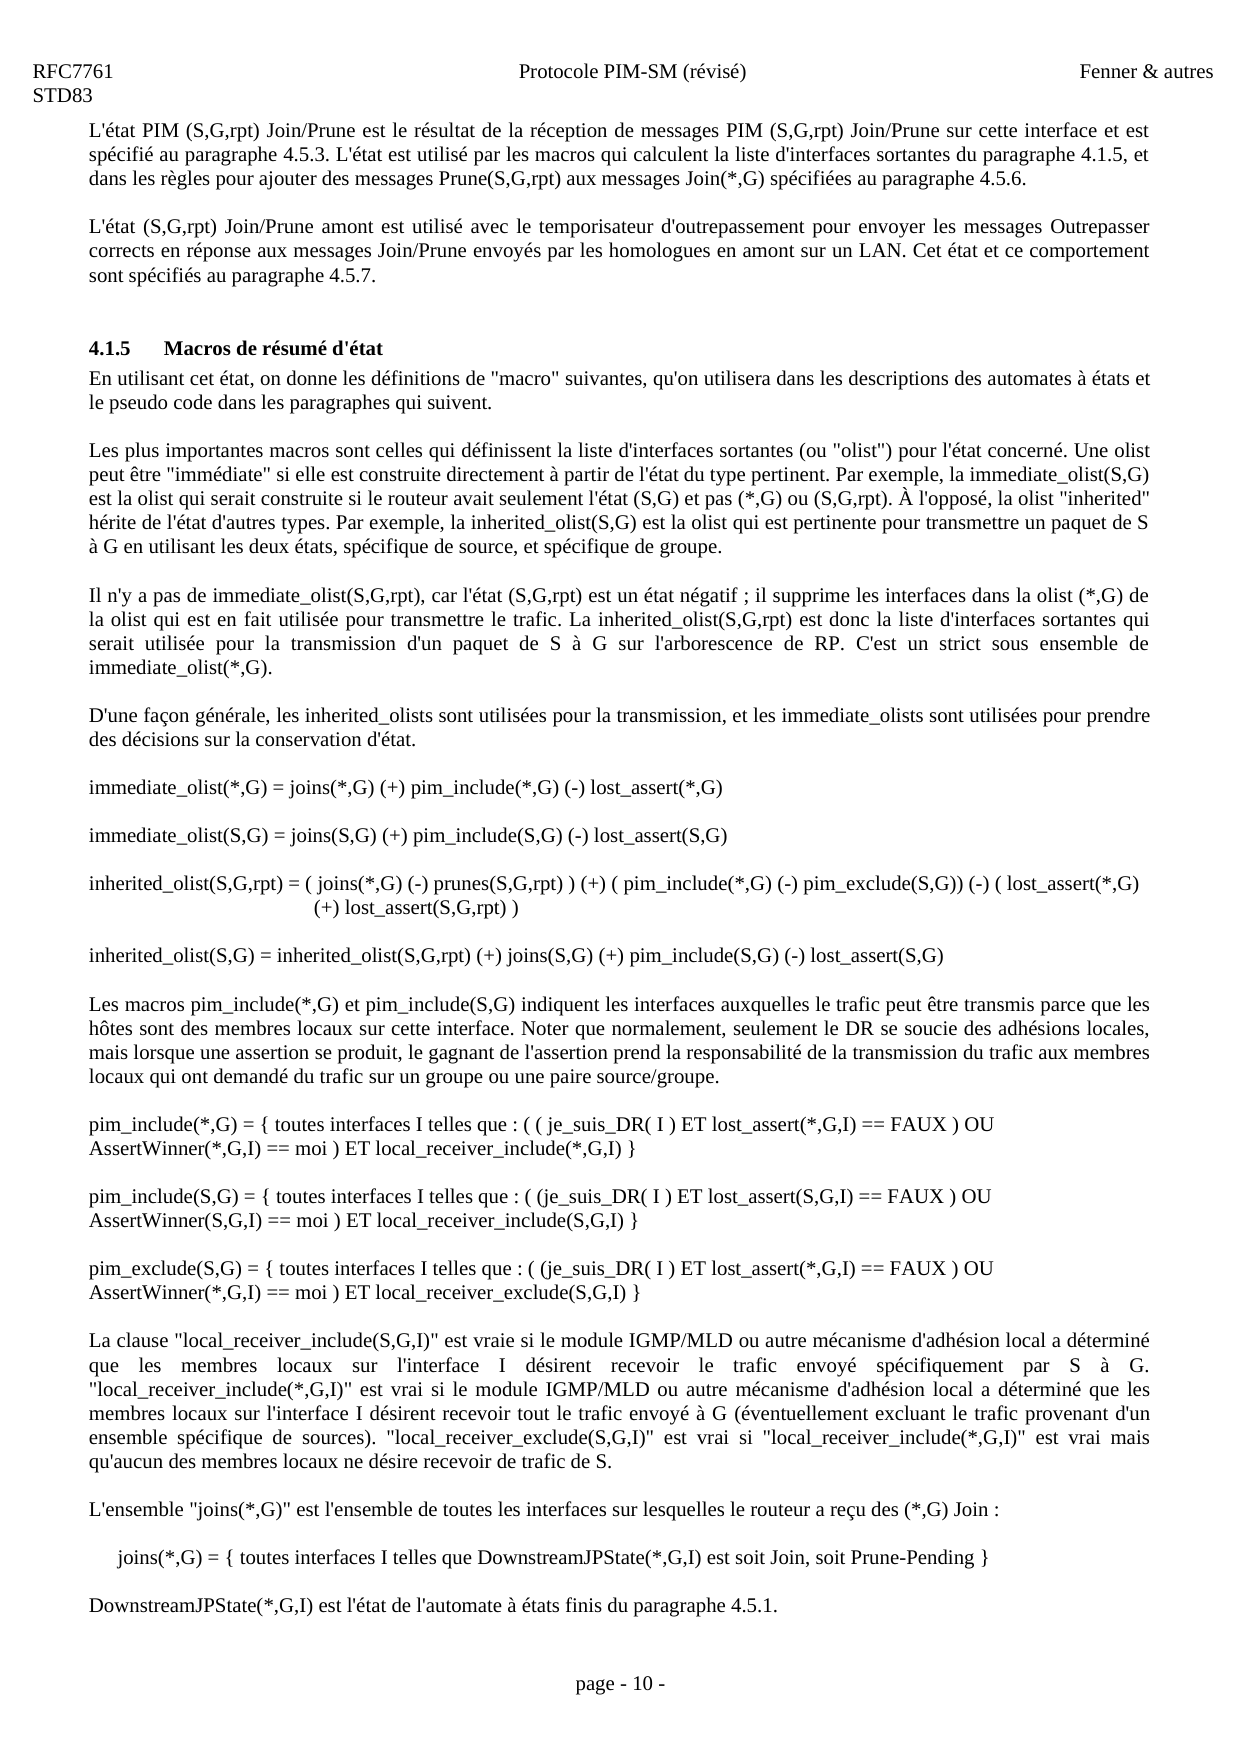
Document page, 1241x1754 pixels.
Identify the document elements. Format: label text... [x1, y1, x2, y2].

text En utilisant cet état, on donne les définitions de "macro" suivantes, qu'on utilisera dans les descriptions des automates à états et le pseudo code dans les paragraphes qui suivent. [89, 366, 1152, 414]
text pim_exclude(S,G) = { toutes interfaces I telles que : ( (je_suis_DR( I ) ET lost_assert(*,G,I) == FAUX ) OU AssertWinner(*,G,I) == moi ) ET local_receiver_exclude(S,G,I) } [89, 1256, 1152, 1304]
text pim_include(*,G) = { toutes interfaces I telles que : ( ( je_suis_DR( I ) ET lost_assert(*,G,I) == FAUX ) OU AssertWinner(*,G,I) == moi ) ET local_receiver_include(*,G,I) } [89, 1112, 1152, 1160]
text DownstreamJPState(*,G,I) est l'état de l'automate à états finis du paragraphe 4.5.1. [89, 1593, 1152, 1617]
text inherited_olist(S,G,rpt) = ( joins(*,G) (-) prunes(S,G,rpt) ) (+) ( pim_include(*,G) (-) pim_exclude(S,G)) (-) ( lost_assert(*,G) (+) lost_assert(S,G,rpt) ) [89, 871, 1152, 919]
text inherited_olist(S,G) = inherited_olist(S,G,rpt) (+) joins(S,G) (+) pim_include(S,G) (-) lost_assert(S,G) [89, 943, 1152, 967]
text Il n'y a pas de immediate_olist(S,G,rpt), car l'état (S,G,rpt) est un état négatif ; il supprime les interfaces dans la olist (*,G) de la olist qui est en fait utilisée pour transmettre le trafic. La inherited_olist(S,G,rpt) est donc la liste d'interfaces sortantes qui serait utilisée pour la transmission d'un paquet de S à G sur l'arborescence de RP. C'est un strict sous ensemble de immediate_olist(*,G). [89, 582, 1152, 679]
text immediate_olist(*,G) = joins(*,G) (+) pim_include(*,G) (-) lost_assert(*,G) [89, 775, 1152, 799]
subtitle 4.1.5 Macros de résumé d'état [89, 336, 1152, 360]
text La clause "local_receiver_include(S,G,I)" est vraie si le module IGMP/MLD ou autre mécanisme d'adhésion local a déterminé que les membres locaux sur l'interface I désirent recevoir le trafic envoyé spécifiquement par S à G. "local_receiver_include(*,G,I)" est vrai si le module IGMP/MLD ou autre mécanisme d'adhésion local a déterminé que les membres locaux sur l'interface I désirent recevoir tout le trafic envoyé à G (éventuellement excluant le trafic provenant d'un ensemble spécifique de sources). "local_receiver_exclude(S,G,I)" est vrai si "local_receiver_include(*,G,I)" est vrai mais qu'aucun des membres locaux ne désire recevoir de trafic de S. [89, 1328, 1152, 1473]
text L'état (S,G,rpt) Join/Prune amont est utilisé avec le temporisateur d'outrepassement pour envoyer les messages Outrepasser corrects en réponse aux messages Join/Prune envoyés par les homologues en amont sur un LAN. Cet état et ce comportement sont spécifiés au paragraphe 4.5.7. [89, 214, 1152, 287]
text Les macros pim_include(*,G) et pim_include(S,G) indiquent les interfaces auxquelles le trafic peut être transmis parce que les hôtes sont des membres locaux sur cette interface. Noter que normalement, seulement le DR se soucie des adhésions locales, mais lorsque une assertion se produit, le gagnant de l'assertion prend la responsabilité de la transmission du trafic aux membres locaux qui ont demandé du trafic sur un groupe ou une paire source/groupe. [89, 992, 1152, 1088]
text immediate_olist(S,G) = joins(S,G) (+) pim_include(S,G) (-) lost_assert(S,G) [89, 823, 1152, 847]
text D'une façon générale, les inherited_olists sont utilisées pour la transmission, et les immediate_olists sont utilisées pour prendre des décisions sur la conservation d'état. [89, 703, 1152, 751]
text L'état PIM (S,G,rpt) Join/Prune est le résultat de la réception de messages PIM (S,G,rpt) Join/Prune sur cette interface et est spécifié au paragraphe 4.5.3. L'état est utilisé par les macros qui calculent la liste d'interfaces sortantes du paragraphe 4.1.5, et dans les règles pour ajouter des messages Prune(S,G,rpt) aux messages Join(*,G) spécifiées au paragraphe 4.5.6. [89, 118, 1152, 190]
text joins(*,G) = { toutes interfaces I telles que DownstreamJPState(*,G,I) est soit Join, soit Prune-Pending } [117, 1545, 1152, 1569]
text L'ensemble "joins(*,G)" est l'ensemble de toutes les interfaces sur lesquelles le routeur a reçu des (*,G) Join : [89, 1497, 1152, 1521]
text Les plus importantes macros sont celles qui définissent la liste d'interfaces sortantes (ou "olist") pour l'état concerné. Une olist peut être "immédiate" si elle est construite directement à partir de l'état du type pertinent. Par exemple, la immediate_olist(S,G) est la olist qui serait construite si le routeur avait seulement l'état (S,G) et pas (*,G) ou (S,G,rpt). À l'opposé, la olist "inherited" hérite de l'état d'autres types. Par exemple, la inherited_olist(S,G) est la olist qui est pertinente pour transmettre un paquet de S à G en utilisant les deux états, spécifique de source, et spécifique de groupe. [89, 438, 1152, 558]
text pim_include(S,G) = { toutes interfaces I telles que : ( (je_suis_DR( I ) ET lost_assert(S,G,I) == FAUX ) OU AssertWinner(S,G,I) == moi ) ET local_receiver_include(S,G,I) } [89, 1184, 1152, 1232]
